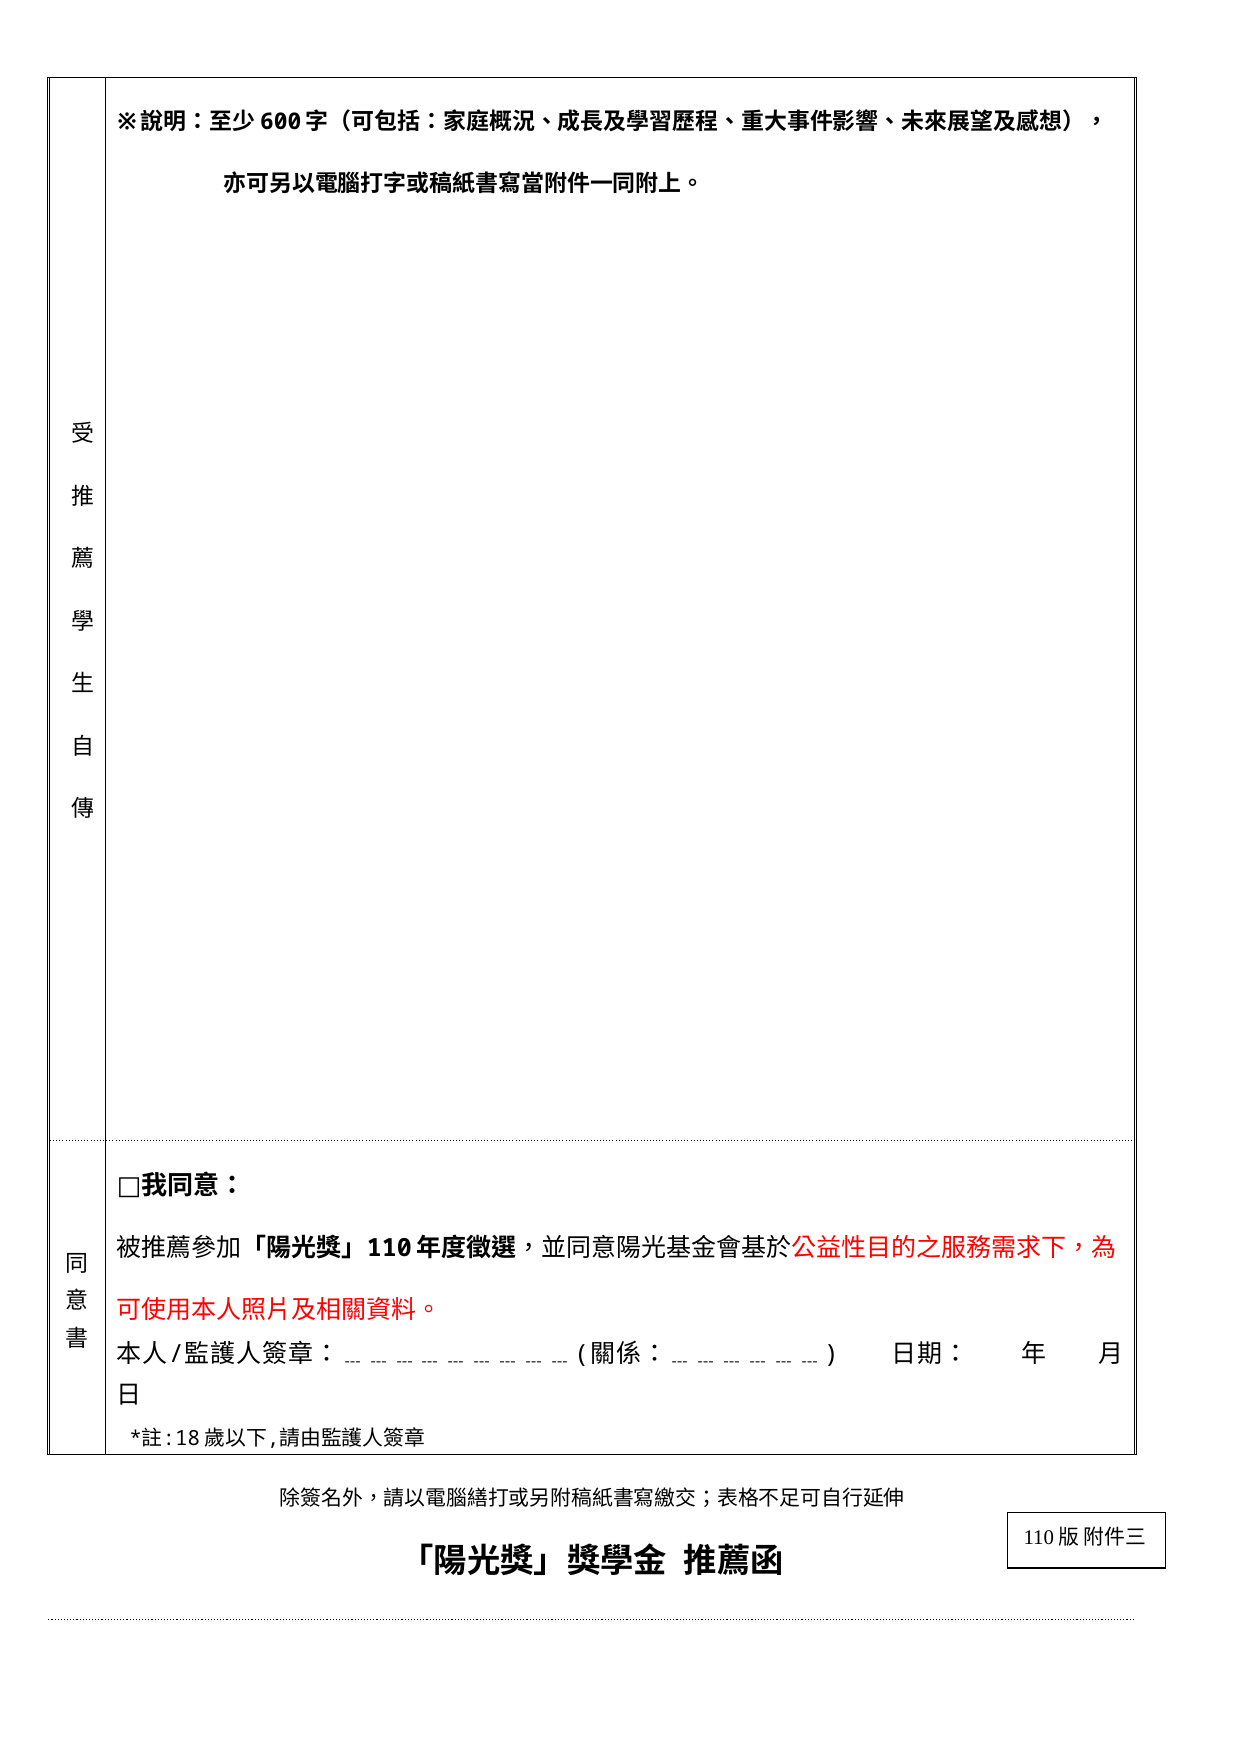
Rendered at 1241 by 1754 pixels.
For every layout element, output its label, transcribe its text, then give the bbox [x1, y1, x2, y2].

table_cell □我同意： 被推薦參加「陽光獎」110年度徵選，並同意陽光基金會基於公益性目的之服務需求下，為可使用本人照片及相關資料。 本人/監護人簽章：﹍﹍﹍﹍﹍﹍﹍﹍﹍(關係：﹍﹍﹍﹍﹍﹍) 日期： 年 月 日 *註:18歲以下,請由監護人簽章 [106, 1140, 1134, 1454]
table_cell 「陽光獎」獎學金 推薦函 [1008, 1513, 1165, 1567]
table_cell 「陽光獎」獎學金 推薦函 [48, 1517, 1136, 1619]
table_cell 受推薦學生自傳 [50, 78, 105, 1140]
table_cell 除簽名外，請以電腦繕打或另附稿紙書寫繳交；表格不足可自行延伸 [48, 1455, 1136, 1517]
table_cell 同意書 [50, 1140, 105, 1454]
table_cell ※說明：至少600字（可包括：家庭概況、成長及學習歷程、重大事件影響、未來展望及感想）， 亦可另以電腦打字或稿紙書寫當附件一同附上。 [106, 78, 1134, 1140]
